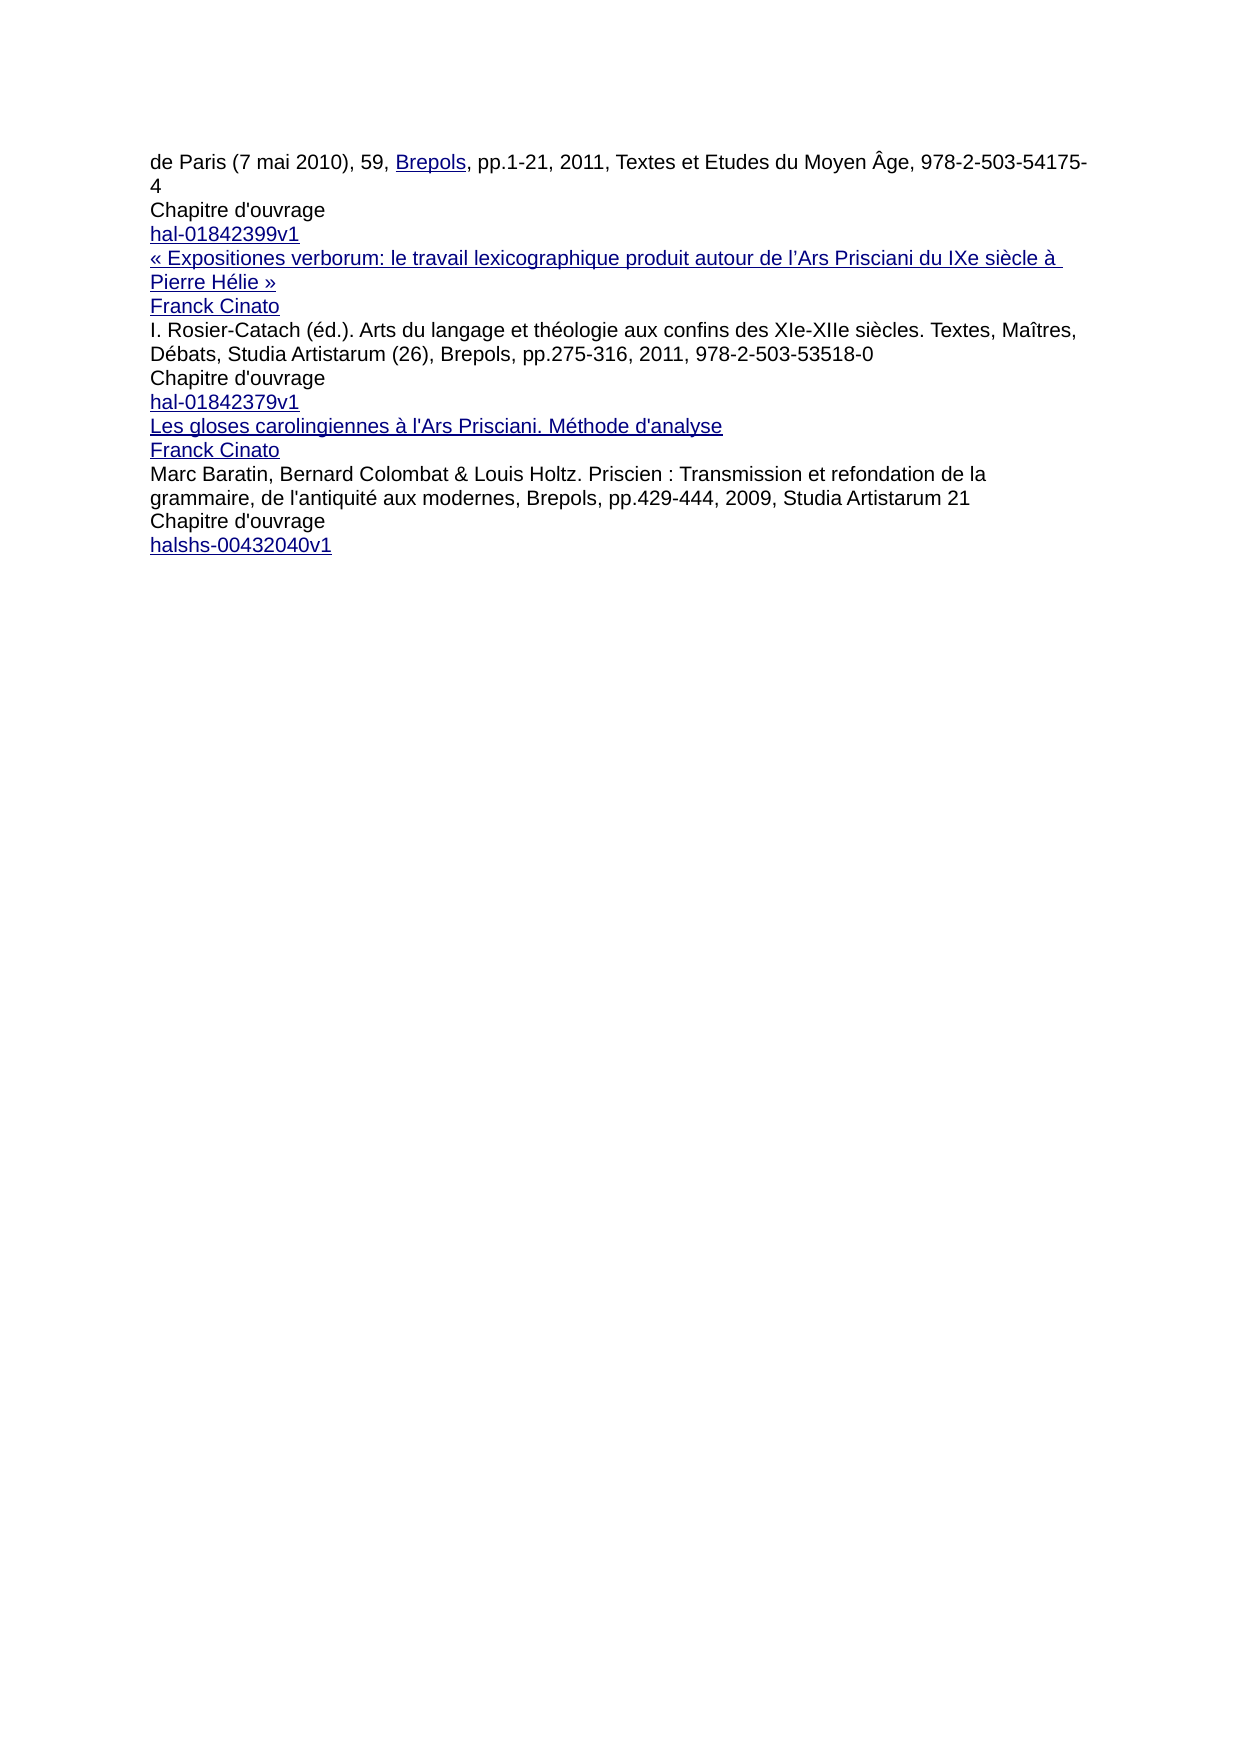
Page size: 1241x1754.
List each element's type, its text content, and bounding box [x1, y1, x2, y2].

table_cell Les gloses carolingiennes à l'Ars Prisciani. Méthode d'analyse Franck Cinato Marc Baratin, Bernard Colombat & Louis Holtz. Priscien : Transmission et refondation de la grammaire, de l'antiquité aux modernes, Brepols, pp.429-444, 2009, Studia Artistarum 21 Chapitre d'ouvrage halshs-00432040v1 [150, 414, 1090, 557]
table_cell « Expositiones verborum: le travail lexicographique produit autour de l’Ars Prisciani du IXe siècle à Pierre Hélie » Franck Cinato I. Rosier-Catach (éd.). Arts du langage et théologie aux confins des XIe-XIIe siècles. Textes, Maîtres, Débats, Studia Artistarum (26), Brepols, pp.275-316, 2011, 978-2-503-53518-0 Chapitre d'ouvrage hal-01842379v1 [150, 246, 1090, 413]
table_cell « Les gloses des grammairiens carolingiens sur les grammaires latines tardo-antiques : un apport sous-estimé ? » Franck Cinato J. Hamesse (éd.). Glossaires et lexiques médiévaux inédits. Bilan et perspectives : Actes du Colloque de Paris (7 mai 2010), 59, Brepols, pp.1-21, 2011, Textes et Etudes du Moyen Âge, 978-2-503-54175-4 Chapitre d'ouvrage hal-01842399v1 [150, 150, 1090, 246]
